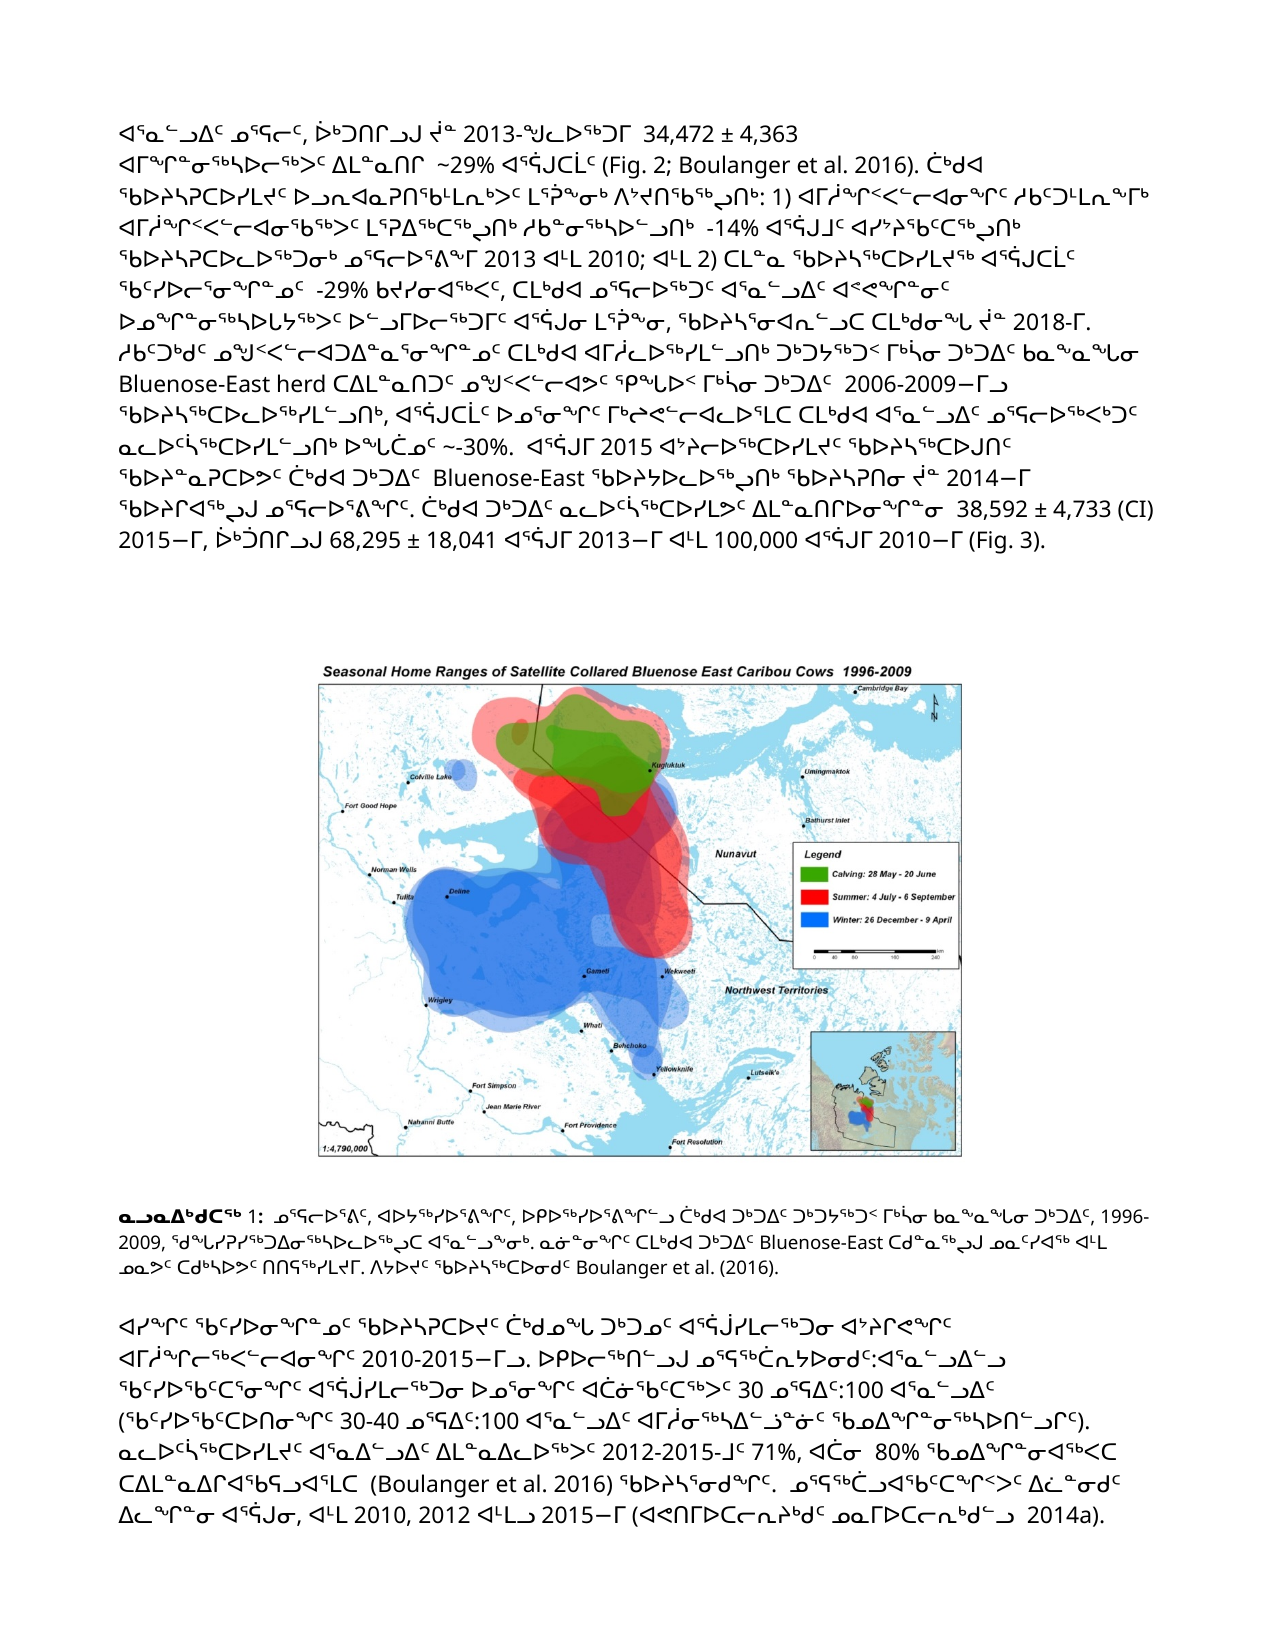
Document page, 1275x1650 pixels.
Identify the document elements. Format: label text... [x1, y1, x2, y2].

text ᐊᕐᓇᓪᓗᐃᑦ ᓄᕐᕋᓕᑦ, ᐆᒃᑐᑎᒋᓗᒍ ᔫᓐ 2013-ᖑᓚᐅᖅᑐᒥ 34,472 ± 4,363 [118, 118, 1157, 149]
text ᐊᒥᖏᓐᓂᖅᓴᐅᓕᖅᐳᑦ ᐃᒪᓐᓇᑎᒋ ~29% ᐊᕐᕌᒍᑕᒫᑦ (Fig. 2; Boulanger et al. 2016). ᑖᒃᑯᐊ ᖃᐅᔨᓴᕈᑕᐅᓯᒪᔪᑦ ᐅᓗᕆᐊᓇᕈᑎᖃᒻᒪᕆᒃᐳᑦ ᒪᕐᕉᖕᓂᒃ ᐱᔾᔪᑎᖃᖅᖢᑎᒃ: 1) ᐊᒥᓲᖏᑉᐸᓪᓕᐊᓂᖏᑦ ᓱᑲᑦᑐᒻᒪᕆᖕᒥᒃ ᐊᒥᓲᖏᑉᐸᓪᓕᐊᓂᖃᖅᐳᑦ ᒪᕐᕈᐃᖅᑕᖅᖢᑎᒃ ᓱᑲᓐᓂᖅᓴᐅᓪᓗᑎᒃ -14% ᐊᕐᕌᒍᒧᑦ ᐊᓯᔾᔨᖃᑦᑕᖅᖢᑎᒃ ᖃᐅᔨᓴᕈᑕᐅᓚᐅᖅᑐᓂᒃ ᓄᕐᕋᓕᐅᕐᕕᖕᒥ 2013 ᐊᒻᒪ 2010; ᐊᒻᒪ 2) ᑕᒪᓐᓇ ᖃᐅᔨᓴᖅᑕᐅᓯᒪᔪᖅ ᐊᕐᕌᒍᑕᒫᑦ ᖃᑦᓯᐅᓕᕐᓂᖏᓐᓄᑦ -29% ᑲᔪᓯᓂᐊᖅᐸᑦ, ᑕᒪᒃᑯᐊ ᓄᕐᕋᓕᐅᖅᑐᑦ ᐊᕐᓇᓪᓗᐃᑦ ᐊᕝᕙᖏᓐᓂᑦ ᐅᓄᖏᓐᓂᖅᓴᐅᒐᔭᖅᐳᑦ ᐅᓪᓗᒥᐅᓕᖅᑐᒥᑦ ᐊᕐᕌᒍᓂ ᒪᕐᕉᖕᓂ, ᖃᐅᔨᓴᕐᓂᐊᕆᓪᓗᑕ ᑕᒪᒃᑯᓂᖓ ᔫᓐ 2018-ᒥ. ᓱᑲᑦᑐᒃᑯᑦ ᓄᖑᑉᐸᓪᓕᐊᑐᐃᓐᓇᕐᓂᖏᓐᓄᑦ ᑕᒪᒃᑯᐊ ᐊᒥᓲᓚᐅᖅᓯᒪᓪᓗᑎᒃ ᑐᒃᑐᔭᖅᑐᑉ ᒥᒃᓵᓂ ᑐᒃᑐᐃᑦ ᑲᓇᖕᓇᖓᓂ Bluenose-East herd ᑕᐃᒪᓐᓇᑎᑐᑦ ᓄᖑᑉᐸᓪᓕᐊᕗᑦ ᕿᖓᐅᑉ ᒥᒃᓵᓂ ᑐᒃᑐᐃᑦ 2006-2009−ᒥᓗ ᖃᐅᔨᓴᖅᑕᐅᓚᐅᖅᓯᒪᓪᓗᑎᒃ, ᐊᕐᕌᒍᑕᒫᑦ ᐅᓄᕐᓂᖏᑦ ᒥᒃᖠᕙᓪᓕᐊᓚᐅᕐᒪᑕ ᑕᒪᒃᑯᐊ ᐊᕐᓇᓪᓗᐃᑦ ᓄᕐᕋᓕᐅᖅᐸᒃᑐᑦ ᓇᓚᐅᑦᓵᖅᑕᐅᓯᒪᓪᓗᑎᒃ ᐅᖓᑖᓄᑦ ~-30%. ᐊᕐᕌᒍᒥ 2015 ᐊᔾᔨᓕᐅᖅᑕᐅᓯᒪᔪᑦ ᖃᐅᔨᓴᖅᑕᐅᒍᑎᑦ ᖃᐅᔨᓐᓇᕈᑕᐅᕗᑦ ᑖᒃᑯᐊ ᑐᒃᑐᐃᑦ Bluenose-East ᖃᐅᔨᔭᐅᓚᐅᖅᖢᑎᒃ ᖃᐅᔨᓴᕈᑎᓂ ᔫᓐ 2014−ᒥ ᖃᐅᔨᒋᐊᖅᖢᒍ ᓄᕐᕋᓕᐅᕐᕕᖏᑦ. ᑖᒃᑯᐊ ᑐᒃᑐᐃᑦ ᓇᓚᐅᑦᓵᖅᑕᐅᓯᒪᕗᑦ ᐃᒪᓐᓇᑎᒋᐅᓂᖏᓐᓂ 38,592 ± 4,733 (CI) 2015−ᒥ, ᐆᒃᑑᑎᒋᓗᒍ 68,295 ± 18,041 ᐊᕐᕌᒍᒥ 2013−ᒥ ᐊᒻᒪ 100,000 ᐊᕐᕌᒍᒥ 2010−ᒥ (Fig. 3). [118, 149, 1157, 556]
text ᓇᓗᓇᐃᒃᑯᑕᖅ 1: ᓄᕐᕋᓕᐅᕐᕕᑦ, ᐊᐅᔭᖅᓯᐅᕐᕕᖏᑦ, ᐅᑭᐅᖅᓯᐅᕐᕕᖏᓪᓗ ᑖᒃᑯᐊ ᑐᒃᑐᐃᑦ ᑐᒃᑐᔭᖅᑐᑉ ᒥᒃᓵᓂ ᑲᓇᖕᓇᖓᓂ ᑐᒃᑐᐃᑦ, 1996-2009, ᖁᖓᓯᕈᓯᖅᑐᐃᓂᖅᓴᐅᓚᐅᖅᖢᑕ ᐊᕐᓇᓪᓗᖕᓂᒃ. ᓇᓃᓐᓂᖏᑦ ᑕᒪᒃᑯᐊ ᑐᒃᑐᐃᑦ Bluenose-East ᑕᑯᓐᓇᖅᖢᒍ ᓄᓇᑦᓯᐊᖅ ᐊᒻᒪ ᓄᓇᕗᑦ ᑕᑯᒃᓴᐅᕗᑦ ᑎᑎᕋᖅᓯᒪᔪᒥ. ᐱᔭᐅᔪᑦ ᖃᐅᔨᓴᖅᑕᐅᓂᑯᑦ Boulanger et al. (2016). [118, 1203, 1157, 1280]
text ᐊᓯᖏᑦ ᖃᑦᓯᐅᓂᖏᓐᓄᑦ ᖃᐅᔨᓴᕈᑕᐅᔪᑦ ᑖᒃᑯᓄᖓ ᑐᒃᑐᓄᑦ ᐊᕐᕌᒎᓯᒪᓕᖅᑐᓂ ᐊᔾᔨᒋᕙᖏᑦ ᐊᒥᓲᖏᓕᖅᐸᓪᓕᐊᓂᖏᑦ 2010-2015−ᒥᓗ. ᐅᑭᐅᓕᖅᑎᓪᓗᒍ ᓄᕐᕋᖅᑖᕆᔭᐅᓂᑯᑦ:ᐊᕐᓇᓪᓗᐃᓪᓗ ᖃᑦᓯᐅᖃᑦᑕᕐᓂᖏᑦ ᐊᕐᕌᒎᓯᒪᓕᖅᑐᓂ ᐅᓄᕐᓂᖏᑦ ᐊᑖᓃᖃᑦᑕᖅᐳᑦ 30 ᓄᕐᕋᐃᑦ:100 ᐊᕐᓇᓪᓗᐃᑦ (ᖃᑦᓯᐅᖃᑦᑕᐅᑎᓂᖏᑦ 30-40 ᓄᕐᕋᐃᑦ:100 ᐊᕐᓇᓪᓗᐃᑦ ᐊᒥᓲᓂᖅᓴᐃᓪᓘᓐᓃᑦ ᖃᓄᐃᖏᓐᓂᖅᓴᐅᑎᓪᓗᒋᑦ). ᓇᓚᐅᑦᓵᖅᑕᐅᓯᒪᔪᑦ ᐊᕐᓇᐃᓪᓗᐃᑦ ᐃᒪᓐᓇᐃᓚᐅᖅᐳᑦ 2012-2015-ᒧᑦ 71%, ᐊᑖᓂ 80% ᖃᓄᐃᖏᓐᓂᐊᖅᐸᑕ ᑕᐃᒪᓐᓇᐃᒋᐊᖃᕋᓗᐊᕐᒪᑕ (Boulanger et al. 2016) ᖃᐅᔨᓴᕐᓂᑯᖏᑦ. ᓄᕐᕋᖅᑖᓗᐊᖃᑦᑕᖏᑉᐳᑦ ᐃᓛᓐᓂᑯᑦ ᐃᓚᖏᓐᓂ ᐊᕐᕌᒍᓂ, ᐊᒻᒪ 2010, 2012 ᐊᒻᒪᓗ 2015−ᒥ (ᐊᕙᑎᒥᐅᑕᓕᕆᔨᒃᑯᑦ ᓄᓇᒥᐅᑕᓕᕆᒃᑯᓪᓗ 2014a). [118, 1311, 1157, 1530]
